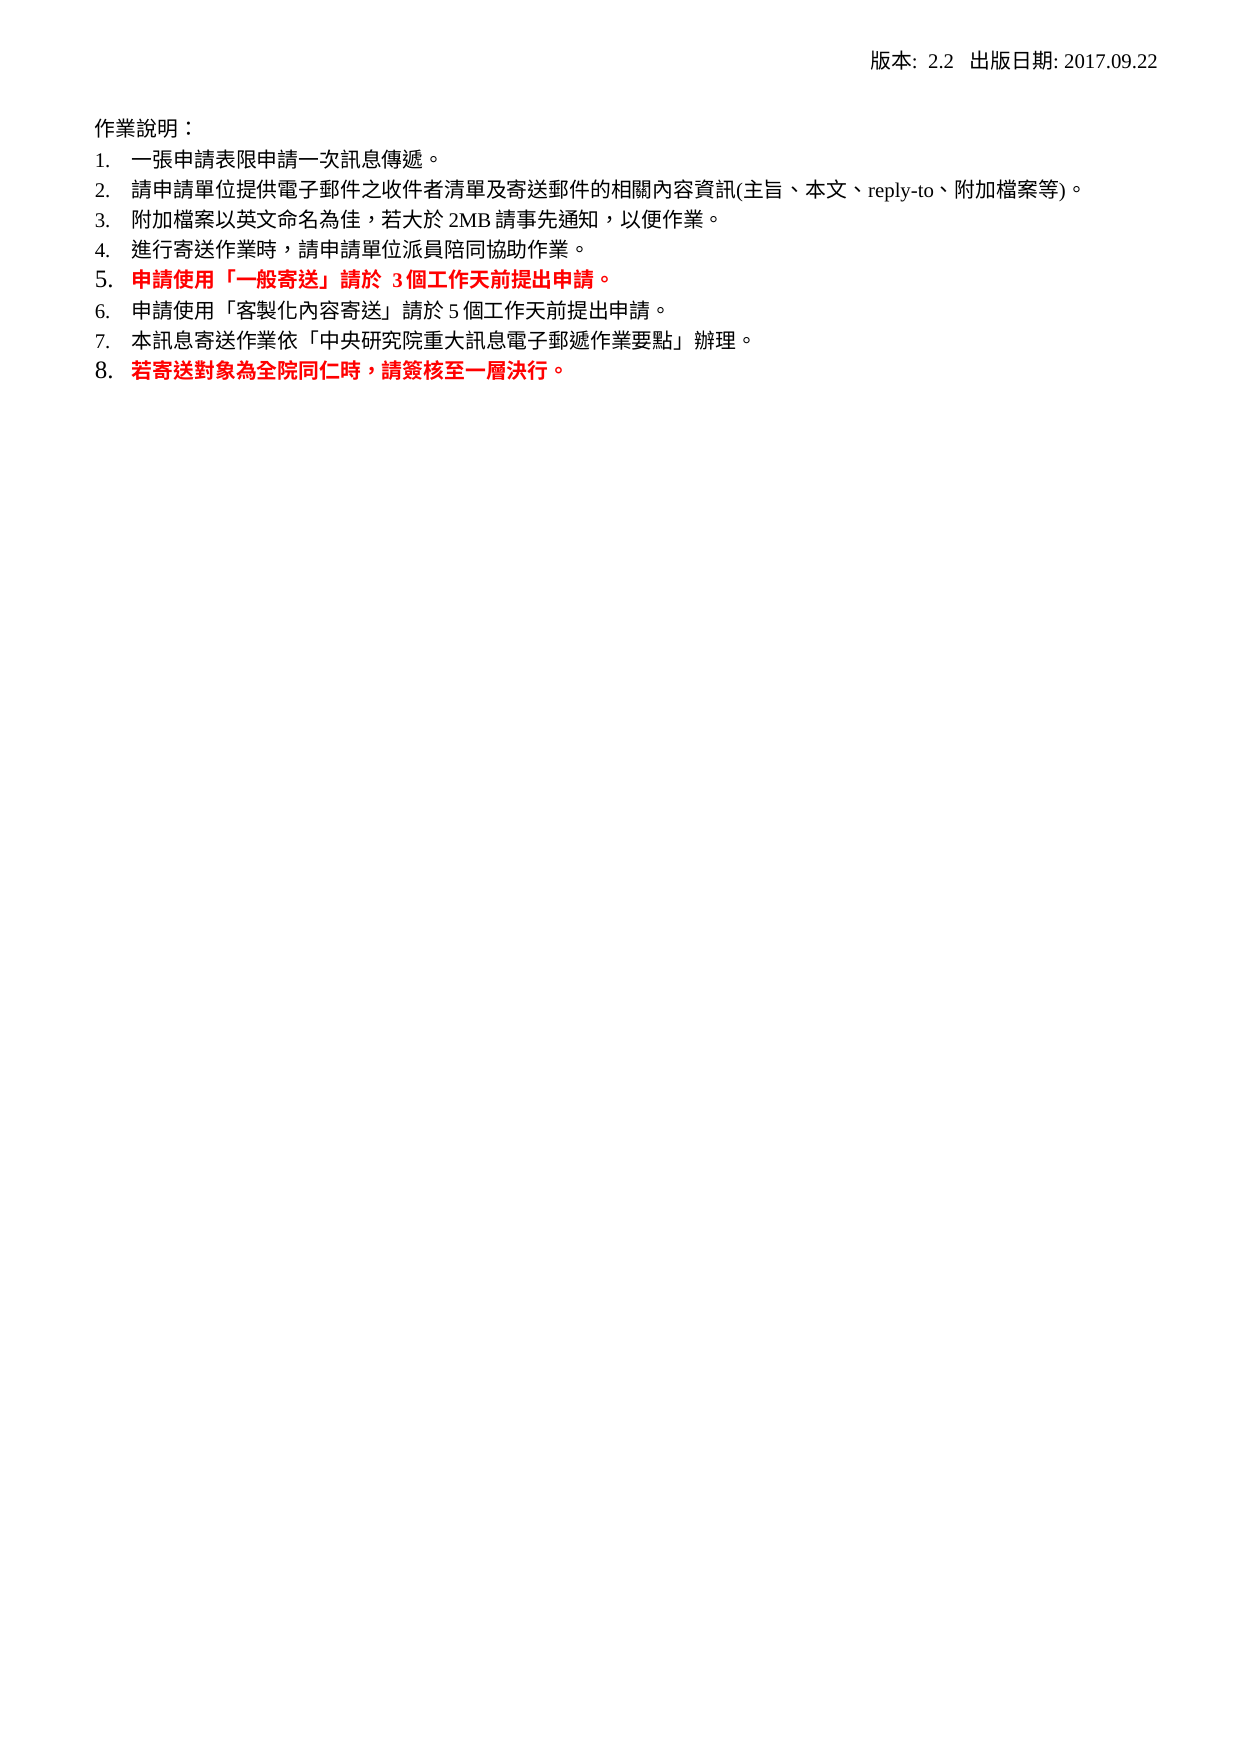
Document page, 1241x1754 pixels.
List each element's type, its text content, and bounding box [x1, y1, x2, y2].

text 作業說明： [94, 113, 1146, 143]
list 一張申請表限申請一次訊息傳遞。 [94, 143, 1146, 173]
list 本訊息寄送作業依「中央研究院重大訊息電子郵遞作業要點」辦理。 [94, 324, 1146, 354]
list 附加檔案以英文命名為佳，若大於2MB請事先通知，以便作業。 [94, 203, 1146, 233]
list 申請使用「客製化內容寄送」請於5個工作天前提出申請。 [94, 294, 1146, 324]
list 請申請單位提供電子郵件之收件者清單及寄送郵件的相關內容資訊(主旨、本文、reply-to、附加檔案等)。 [94, 173, 1146, 203]
list 進行寄送作業時，請申請單位派員陪同協助作業。 [94, 233, 1146, 264]
list 申請使用「一般寄送」請於 3個工作天前提出申請。 [94, 264, 1146, 294]
list 若寄送對象為全院同仁時，請簽核至一層決行。 [94, 354, 1146, 384]
